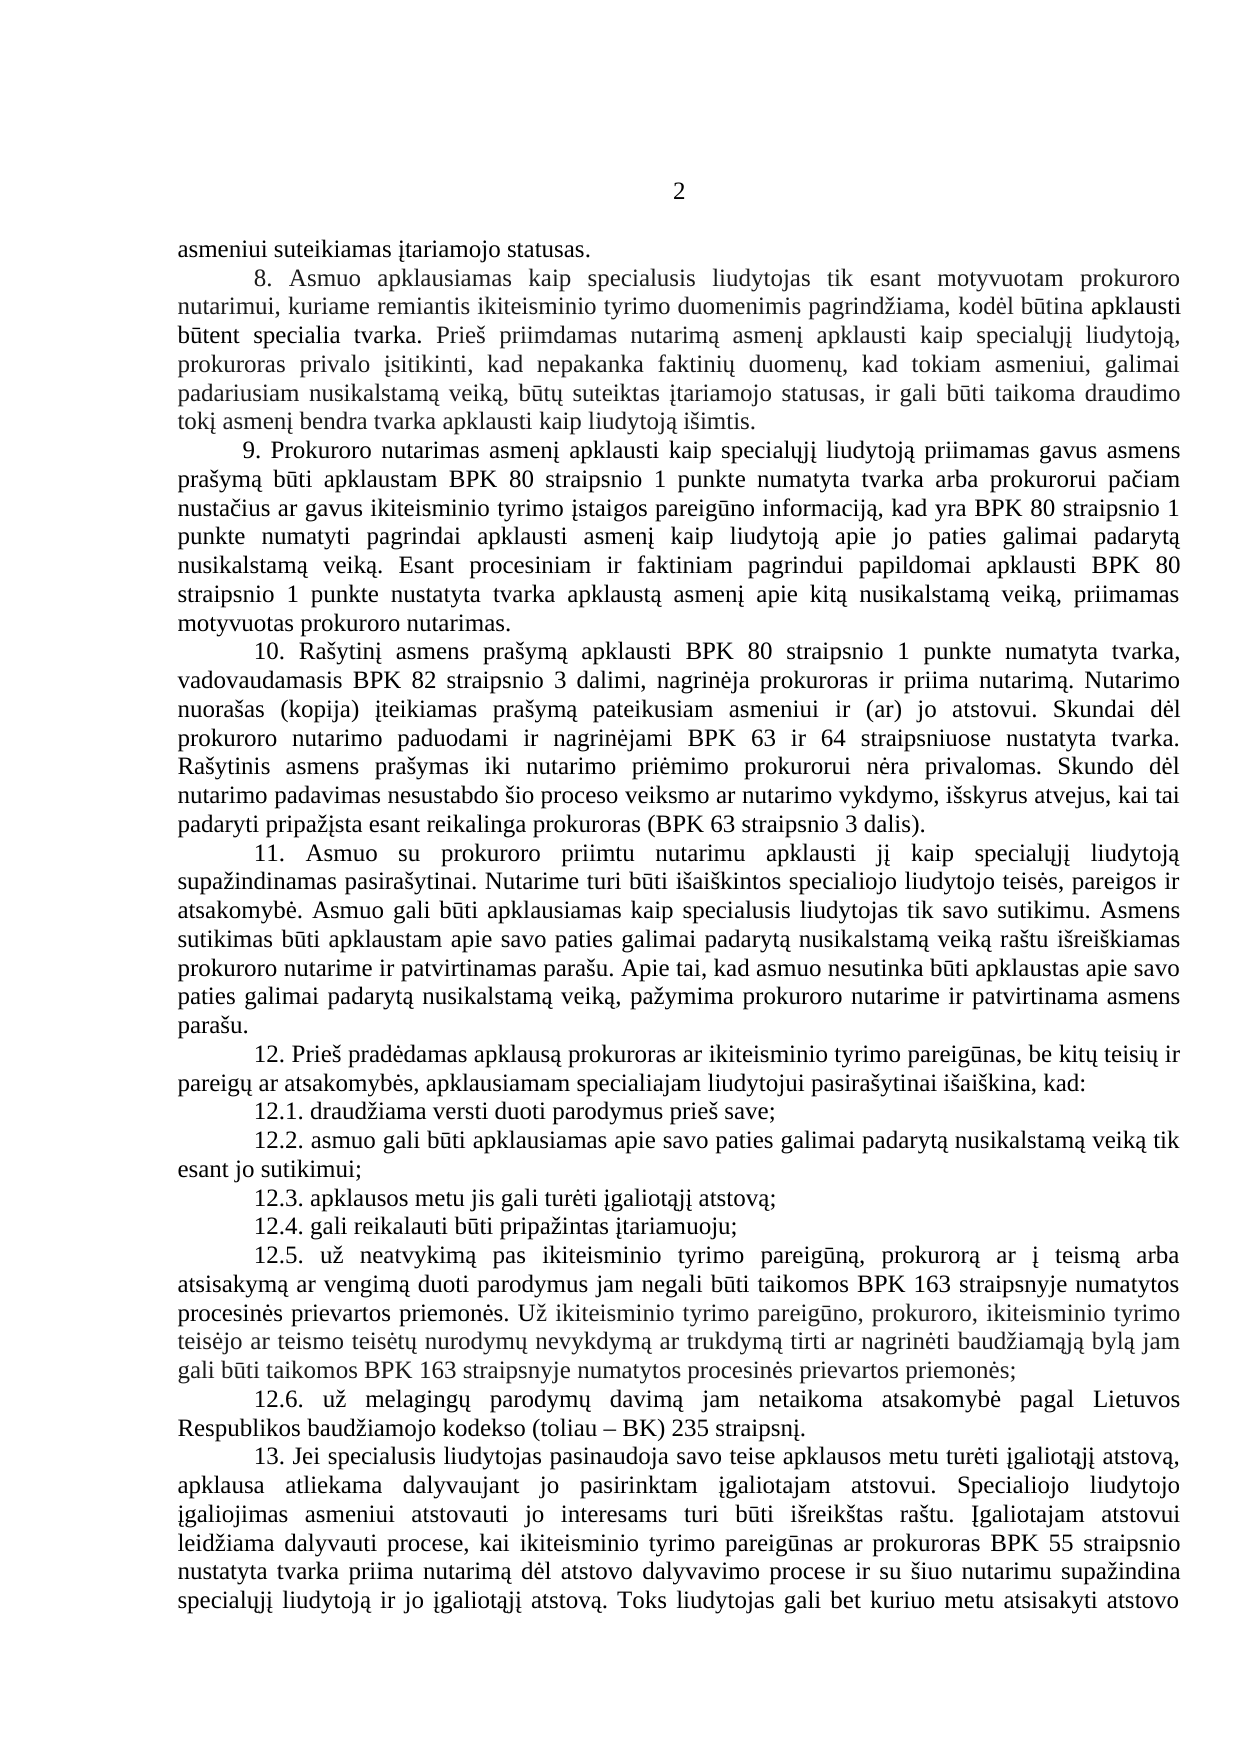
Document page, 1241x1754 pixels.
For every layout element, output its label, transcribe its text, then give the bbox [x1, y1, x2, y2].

text asmeniui suteikiamas įtariamojo statusas. [177, 234, 1181, 263]
text 12.4. gali reikalauti būti pripažintas įtariamuoju; [177, 1211, 1181, 1240]
text 12. Prieš pradėdamas apklausą prokuroras ar ikiteisminio tyrimo pareigūnas, be kitų teisių ir pareigų ar atsakomybės, apklausiamam specialiajam liudytojui pasirašytinai išaiškina, kad: [177, 1039, 1181, 1096]
text 12.5. už neatvykimą pas ikiteisminio tyrimo pareigūną, prokurorą ar į teismą arba atsisakymą ar vengimą duoti parodymus jam negali būti taikomos BPK 163 straipsnyje numatytos procesinės prievartos priemonės. Už ikiteisminio tyrimo pareigūno, prokuroro, ikiteisminio tyrimo teisėjo ar teismo teisėtų nurodymų nevykdymą ar trukdymą tirti ar nagrinėti baudžiamąją bylą jam gali būti taikomos BPK 163 straipsnyje numatytos procesinės prievartos priemonės; [177, 1240, 1181, 1384]
text 13. Jei specialusis liudytojas pasinaudoja savo teise apklausos metu turėti įgaliotąjį atstovą, apklausa atliekama dalyvaujant jo pasirinktam įgaliotajam atstovui. Specialiojo liudytojo įgaliojimas asmeniui atstovauti jo interesams turi būti išreikštas raštu. Įgaliotajam atstovui leidžiama dalyvauti procese, kai ikiteisminio tyrimo pareigūnas ar prokuroras BPK 55 straipsnio nustatyta tvarka priima nutarimą dėl atstovo dalyvavimo procese ir su šiuo nutarimu supažindina specialųjį liudytoją ir jo įgaliotąjį atstovą. Toks liudytojas gali bet kuriuo metu atsisakyti atstovo [177, 1441, 1181, 1614]
text 9. Prokuroro nutarimas asmenį apklausti kaip specialųjį liudytoją priimamas gavus asmens prašymą būti apklaustam BPK 80 straipsnio 1 punkte numatyta tvarka arba prokurorui pačiam nustačius ar gavus ikiteisminio tyrimo įstaigos pareigūno informaciją, kad yra BPK 80 straipsnio 1 punkte numatyti pagrindai apklausti asmenį kaip liudytoją apie jo paties galimai padarytą nusikalstamą veiką. Esant procesiniam ir faktiniam pagrindui papildomai apklausti BPK 80 straipsnio 1 punkte nustatyta tvarka apklaustą asmenį apie kitą nusikalstamą veiką, priimamas motyvuotas prokuroro nutarimas. [177, 435, 1181, 636]
text 8. Asmuo apklausiamas kaip specialusis liudytojas tik esant motyvuotam prokuroro nutarimui, kuriame remiantis ikiteisminio tyrimo duomenimis pagrindžiama, kodėl būtina apklausti būtent specialia tvarka. Prieš priimdamas nutarimą asmenį apklausti kaip specialųjį liudytoją, prokuroras privalo įsitikinti, kad nepakanka faktinių duomenų, kad tokiam asmeniui, galimai padariusiam nusikalstamą veiką, būtų suteiktas įtariamojo statusas, ir gali būti taikoma draudimo tokį asmenį bendra tvarka apklausti kaip liudytoją išimtis. [177, 263, 1181, 435]
text 10. Rašytinį asmens prašymą apklausti BPK 80 straipsnio 1 punkte numatyta tvarka, vadovaudamasis BPK 82 straipsnio 3 dalimi, nagrinėja prokuroras ir priima nutarimą. Nutarimo nuorašas (kopija) įteikiamas prašymą pateikusiam asmeniui ir (ar) jo atstovui. Skundai dėl prokuroro nutarimo paduodami ir nagrinėjami BPK 63 ir 64 straipsniuose nustatyta tvarka. Rašytinis asmens prašymas iki nutarimo priėmimo prokurorui nėra privalomas. Skundo dėl nutarimo padavimas nesustabdo šio proceso veiksmo ar nutarimo vykdymo, išskyrus atvejus, kai tai padaryti pripažįsta esant reikalinga prokuroras (BPK 63 straipsnio 3 dalis). [177, 636, 1181, 838]
text 12.3. apklausos metu jis gali turėti įgaliotąjį atstovą; [177, 1183, 1181, 1211]
text 12.1. draudžiama versti duoti parodymus prieš save; [177, 1096, 1181, 1125]
text 12.6. už melagingų parodymų davimą jam netaikoma atsakomybė pagal Lietuvos Respublikos baudžiamojo kodekso (toliau – BK) 235 straipsnį. [177, 1384, 1181, 1441]
text 12.2. asmuo gali būti apklausiamas apie savo paties galimai padarytą nusikalstamą veiką tik esant jo sutikimui; [177, 1125, 1181, 1183]
text 11. Asmuo su prokuroro priimtu nutarimu apklausti jį kaip specialųjį liudytoją supažindinamas pasirašytinai. Nutarime turi būti išaiškintos specialiojo liudytojo teisės, pareigos ir atsakomybė. Asmuo gali būti apklausiamas kaip specialusis liudytojas tik savo sutikimu. Asmens sutikimas būti apklaustam apie savo paties galimai padarytą nusikalstamą veiką raštu išreiškiamas prokuroro nutarime ir patvirtinamas parašu. Apie tai, kad asmuo nesutinka būti apklaustas apie savo paties galimai padarytą nusikalstamą veiką, pažymima prokuroro nutarime ir patvirtinama asmens parašu. [177, 838, 1181, 1039]
